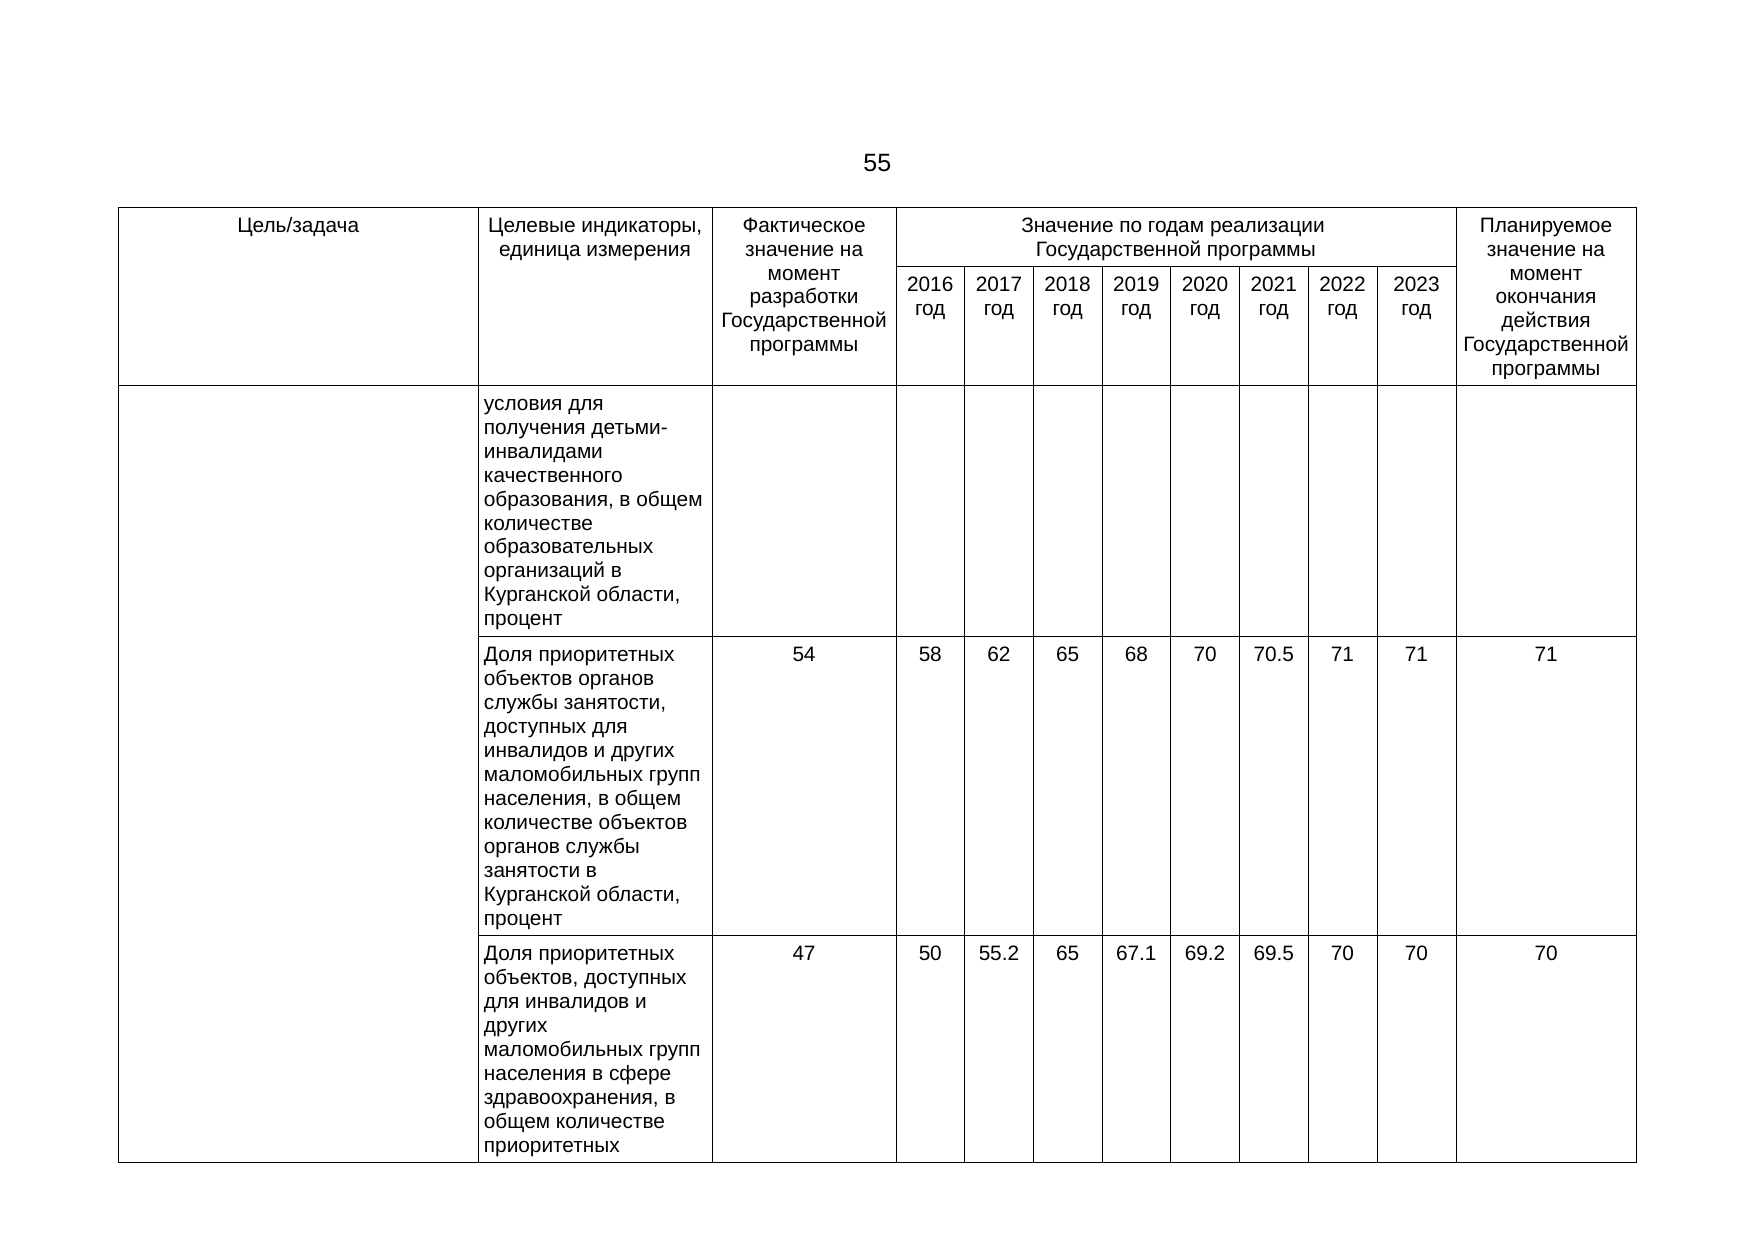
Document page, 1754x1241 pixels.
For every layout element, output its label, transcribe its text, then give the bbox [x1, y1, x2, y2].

table_cell 67,1 [1103, 936, 1170, 1162]
table_cell 69,2 [1171, 936, 1239, 1162]
table_cell 71 [1457, 637, 1636, 935]
table_cell 70 [1309, 936, 1377, 1162]
table_cell 70 [1457, 936, 1636, 1162]
table_header Целевые индикаторы, единица измерения [479, 208, 712, 385]
table_cell 65 [1034, 936, 1102, 1162]
table_cell 68 [1103, 637, 1170, 935]
table_cell 2022 год [1309, 267, 1377, 385]
table_cell 70 [1378, 936, 1456, 1162]
table_cell 27,5 [1240, 386, 1308, 636]
table_cell 2016 год [897, 267, 964, 385]
table_cell 70 [1171, 637, 1239, 935]
table_cell 50 [897, 936, 964, 1162]
table_cell условия для получения детьми-инвалидами качественного образования, в общем количестве образовательных организаций в Курганской области, процент [479, 386, 712, 636]
table_cell 27,3 [1171, 386, 1239, 636]
table_cell 70,5 [1240, 637, 1308, 935]
table_cell Доля приоритетных объектов, доступных для инвалидов и других маломобильных групп населения в сфере здравоохранения, в общем количестве приоритетных [479, 936, 712, 1162]
table_header Планируемое значение на момент окончания действия Государственной программы [1457, 208, 1636, 385]
table_cell 65 [1034, 637, 1102, 935]
table_cell 27,7 [1457, 386, 1636, 636]
table_cell 47 [713, 936, 896, 1162]
table_cell 27,1 [1103, 386, 1170, 636]
table_cell 27,7 [1378, 386, 1456, 636]
table_cell [119, 386, 478, 1162]
table_cell [1034, 386, 1102, 636]
table_cell 2017 год [965, 267, 1033, 385]
table_header Фактическое значение на момент разработки Государственной программы [713, 208, 896, 385]
table_header Значение по годам реализации Государственной программы [897, 208, 1456, 266]
table_cell 54 [713, 637, 896, 935]
table_cell 55,2 [965, 936, 1033, 1162]
table_cell 2021 год [1240, 267, 1308, 385]
table_cell 71 [1378, 637, 1456, 935]
table_cell 2023 год [1378, 267, 1456, 385]
table_cell 2019 год [1103, 267, 1170, 385]
table_cell 58 [897, 637, 964, 935]
table_header Цель/задача [119, 208, 478, 385]
table_cell [897, 386, 964, 636]
table_cell [713, 386, 896, 636]
table_cell 2018 год [1034, 267, 1102, 385]
table_cell [965, 386, 1033, 636]
table_cell 27,7 [1309, 386, 1377, 636]
table_cell 69,5 [1240, 936, 1308, 1162]
table_cell 71 [1309, 637, 1377, 935]
table_cell 62 [965, 637, 1033, 935]
table_cell 2020 год [1171, 267, 1239, 385]
table_cell Доля приоритетных объектов органов службы занятости, доступных для инвалидов и других маломобильных групп населения, в общем количестве объектов органов службы занятости в Курганской области, процент [479, 637, 712, 935]
